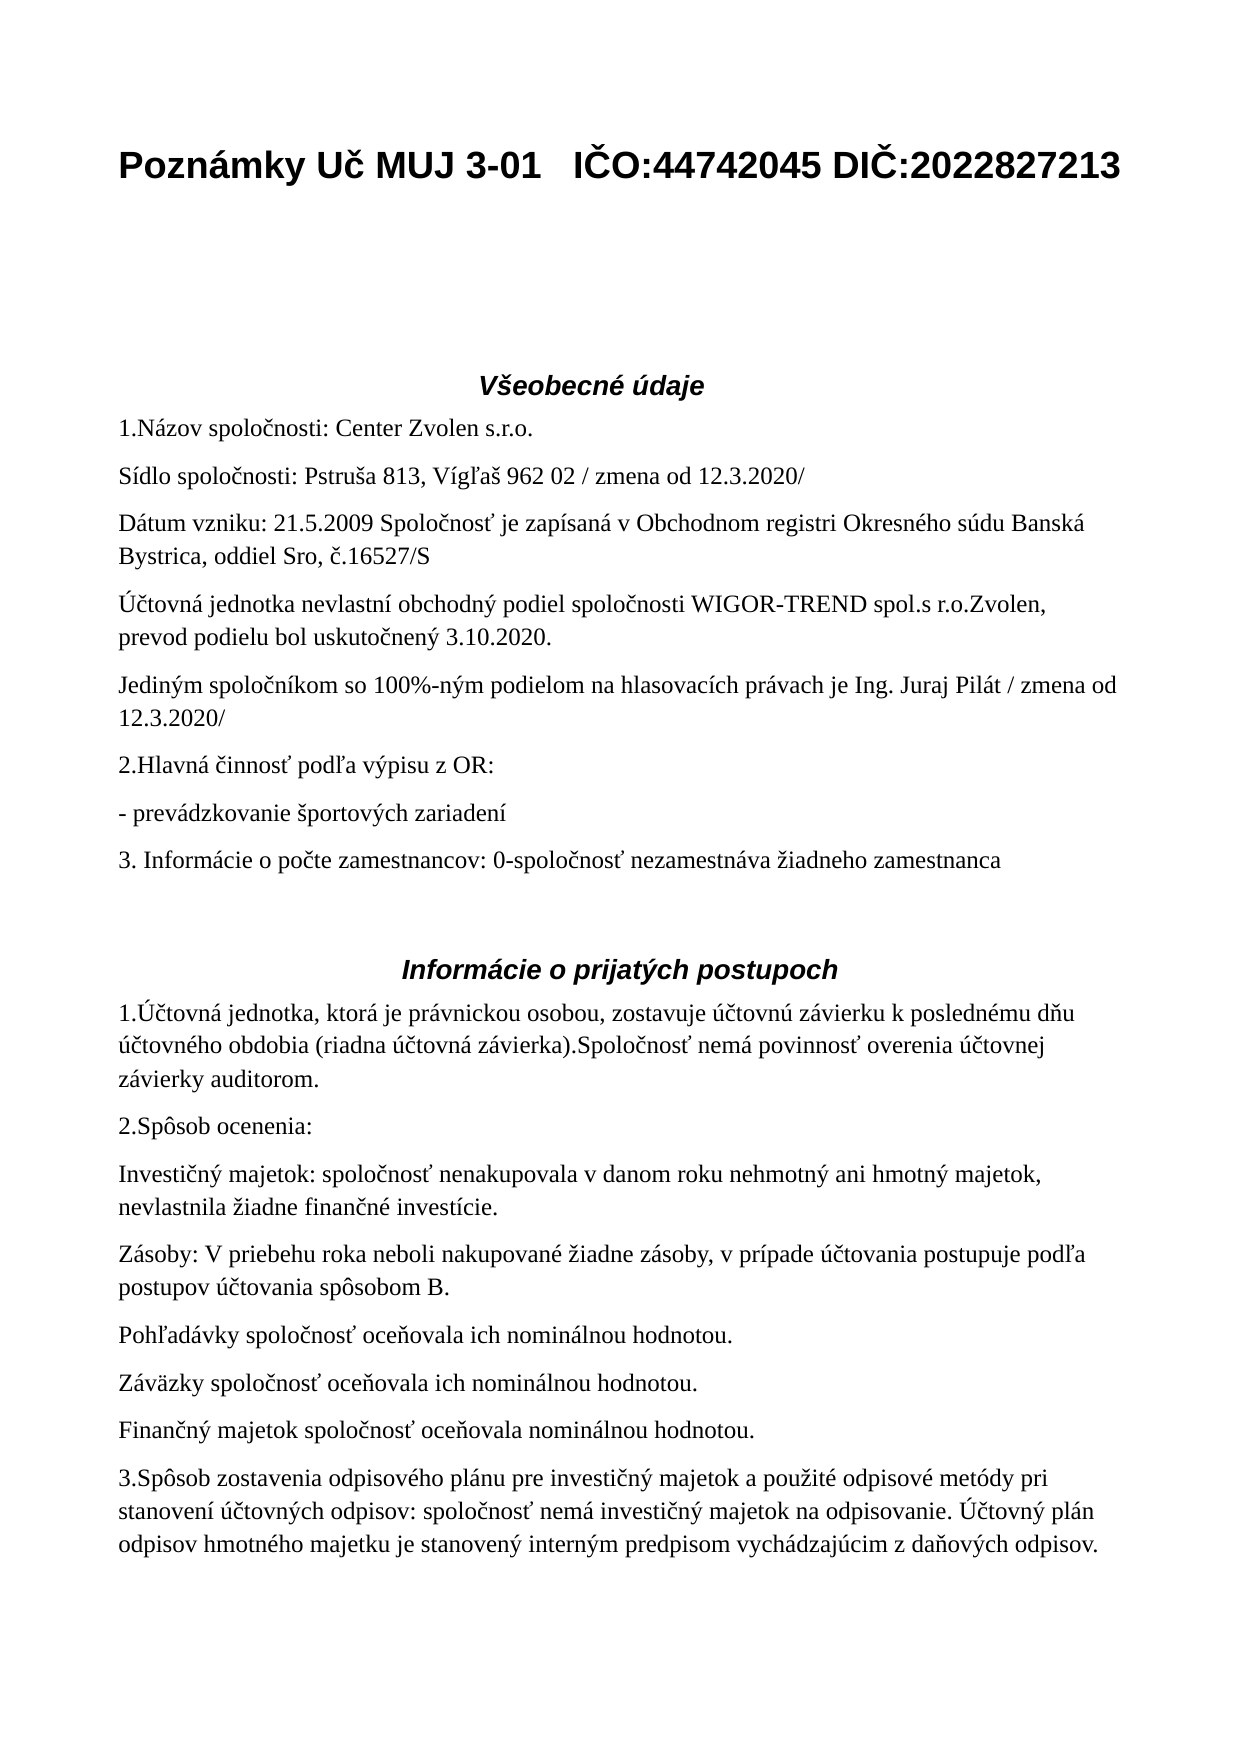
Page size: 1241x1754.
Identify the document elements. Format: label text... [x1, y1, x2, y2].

text Jediným spoločníkom so 100%-ným podielom na hlasovacích právach je Ing. Juraj Pilát / zmena od 12.3.2020/ [118, 670, 1122, 731]
text Dátum vzniku: 21.5.2009 Spoločnosť je zapísaná v Obchodnom registri Okresného súdu Banská Bystrica, oddiel Sro, č.16527/S [118, 508, 1122, 570]
text Sídlo spoločnosti: Pstruša 813, Vígľaš 962 02 / zmena od 12.3.2020/ [118, 461, 1122, 489]
text 1.Názov spoločnosti: Center Zvolen s.r.o. [118, 413, 1122, 442]
text - prevádzkovanie športových zariadení [118, 798, 1122, 827]
subtitle Všeobecné údaje [118, 369, 1122, 401]
text Záväzky spoločnosť oceňovala ich nominálnou hodnotou. [118, 1368, 1122, 1396]
text Zásoby: V priebehu roka neboli nakupované žiadne zásoby, v prípade účtovania postupuje podľa postupov účtovania spôsobom B. [118, 1239, 1122, 1301]
text 1.Účtovná jednotka, ktorá je právnickou osobou, zostavuje účtovnú závierku k poslednému dňu účtovného obdobia (riadna účtovná závierka).Spoločnosť nemá povinnosť overenia účtovnej závierky auditorom. [118, 998, 1122, 1092]
text 2.Spôsob ocenenia: [118, 1111, 1122, 1140]
text Účtovná jednotka nevlastní obchodný podiel spoločnosti WIGOR-TREND spol.s r.o.Zvolen, prevod podielu bol uskutočnený 3.10.2020. [118, 589, 1122, 651]
subtitle Poznámky Uč MUJ 3-01 IČO:44742045 DIČ:2022827213 [118, 143, 1122, 187]
text 2.Hlavná činnosť podľa výpisu z OR: [118, 750, 1122, 779]
text Pohľadávky spoločnosť oceňovala ich nominálnou hodnotou. [118, 1320, 1122, 1349]
text 3. Informácie o počte zamestnancov: 0-spoločnosť nezamestnáva žiadneho zamestnanca [118, 846, 1122, 874]
text Finančný majetok spoločnosť oceňovala nominálnou hodnotou. [118, 1415, 1122, 1444]
text Investičný majetok: spoločnosť nenakupovala v danom roku nehmotný ani hmotný majetok, nevlastnila žiadne finančné investície. [118, 1159, 1122, 1221]
text 3.Spôsob zostavenia odpisového plánu pre investičný majetok a použité odpisové metódy pri stanovení účtovných odpisov: spoločnosť nemá investičný majetok na odpisovanie. Účtovný plán odpisov hmotného majetku je stanovený interným predpisom vychádzajúcim z daňových odpisov. [118, 1463, 1122, 1558]
subtitle Informácie o prijatých postupoch [118, 953, 1122, 985]
